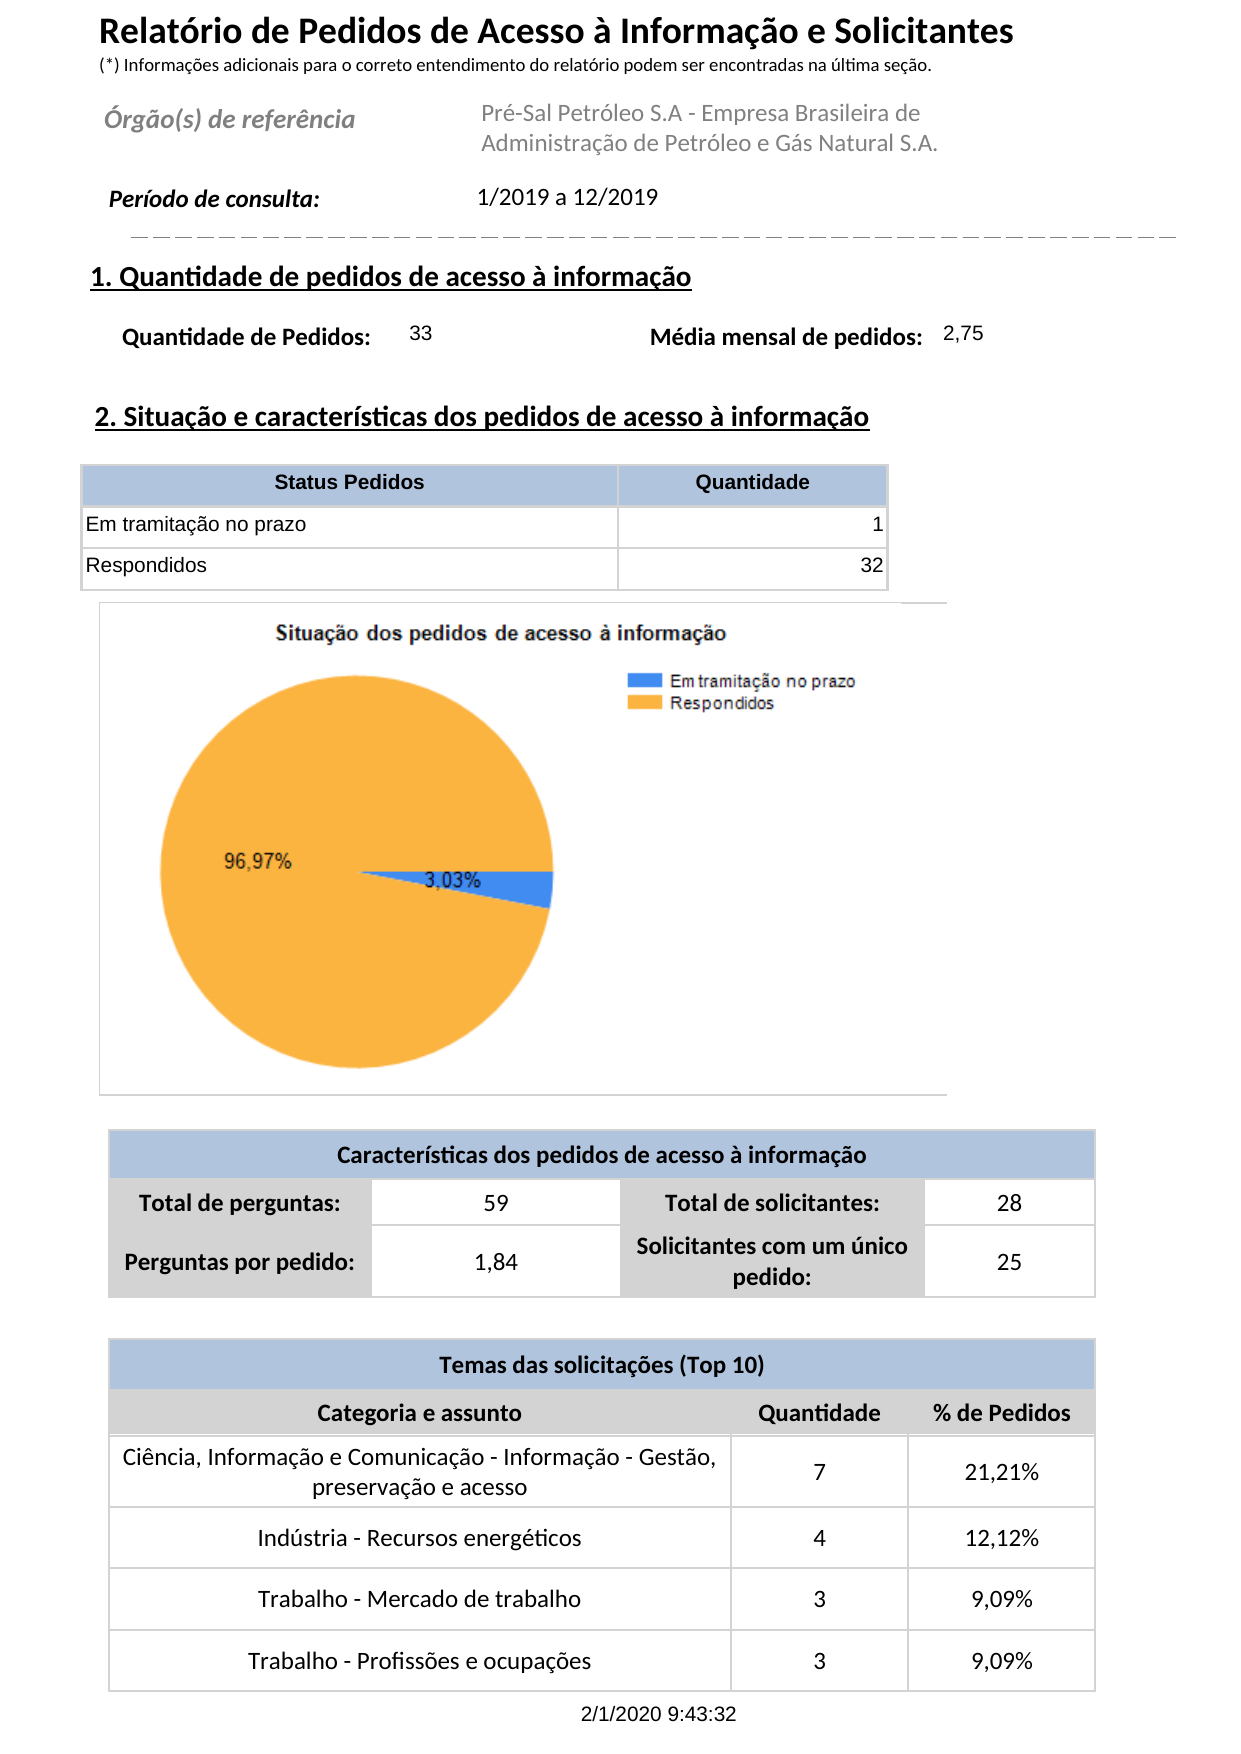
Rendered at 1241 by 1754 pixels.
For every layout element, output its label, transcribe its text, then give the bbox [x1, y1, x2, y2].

table_cell [1122, 1094, 1127, 1128]
table_cell [977, 464, 1118, 591]
table_cell [156, 309, 378, 315]
table_cell [1122, 227, 1127, 237]
table_cell [379, 309, 468, 315]
table_cell Solicitantes com um único pedido: [622, 1226, 923, 1296]
table_cell [1127, 220, 1161, 227]
table_cell [90, 3, 95, 93]
table_cell [1176, 1094, 1189, 1128]
table_cell [1189, 464, 1205, 591]
table_cell [1161, 166, 1171, 177]
table_cell [90, 1338, 95, 1692]
table_cell [379, 166, 468, 177]
table_cell [947, 379, 977, 394]
table_cell [1118, 1338, 1122, 1692]
table_cell [510, 449, 626, 463]
table_cell [136, 238, 140, 254]
table_cell [86, 379, 90, 394]
table_cell [821, 237, 947, 254]
table_cell [821, 162, 947, 166]
table_cell [90, 379, 95, 394]
table_cell [1171, 1338, 1176, 1692]
table_cell [1118, 1094, 1122, 1128]
table_cell [473, 591, 477, 602]
table_cell [626, 1298, 632, 1338]
table_cell [510, 379, 626, 394]
table_cell [127, 591, 131, 602]
table_cell [104, 379, 109, 394]
table_cell [510, 227, 626, 237]
table_cell 1 [619, 508, 886, 547]
table_cell [1176, 237, 1189, 254]
table_cell [731, 220, 821, 227]
table_cell [947, 602, 977, 1094]
table_cell [95, 449, 100, 463]
table_cell [104, 449, 109, 463]
table_cell [510, 309, 626, 315]
table_cell [100, 237, 104, 254]
table_cell [473, 216, 1127, 220]
table_cell [104, 227, 109, 237]
table_cell [118, 379, 122, 394]
table_cell [889, 464, 947, 591]
table_cell [821, 591, 947, 602]
table_cell [156, 1096, 378, 1128]
table_cell [947, 237, 977, 254]
table_cell [127, 1298, 131, 1338]
table_cell [468, 379, 472, 394]
table_cell [1176, 464, 1189, 591]
table_cell [104, 237, 109, 254]
table_cell [1096, 1129, 1118, 1298]
table_cell [977, 1298, 1118, 1338]
table_cell [1189, 1298, 1205, 1338]
table_cell [140, 591, 156, 602]
table_cell [104, 315, 109, 378]
table_cell [140, 166, 156, 177]
table_cell [81, 166, 86, 177]
table_cell [95, 3, 1171, 93]
table_cell [1189, 162, 1205, 166]
table_cell [156, 227, 378, 237]
table_cell [1122, 464, 1127, 591]
table_cell [1118, 379, 1122, 394]
table_cell [1127, 179, 1161, 220]
table_cell [136, 166, 140, 177]
table_cell [95, 1129, 100, 1298]
table_cell [59, 1298, 81, 1338]
table_cell [104, 1298, 109, 1338]
table_cell [90, 449, 95, 463]
table_cell [81, 591, 86, 602]
table_cell [1176, 315, 1189, 378]
table_cell [477, 1096, 510, 1128]
table_cell [95, 315, 100, 378]
table_cell [1122, 1338, 1127, 1692]
table_cell [131, 379, 136, 394]
table_cell [90, 179, 95, 220]
table_cell Trabalho - Profissões e ocupações [110, 1631, 730, 1690]
table_cell [632, 591, 713, 602]
table_cell [947, 220, 977, 227]
table_cell [81, 449, 86, 463]
table_cell [477, 166, 510, 177]
table_cell [95, 179, 100, 220]
table_cell [626, 379, 632, 394]
table_cell 12,12% [909, 1508, 1094, 1567]
table_cell [1161, 591, 1171, 602]
table_header 1. Quantidade de pedidos de acesso à informação [86, 254, 1121, 300]
table_cell [122, 227, 127, 237]
table_cell [1189, 220, 1205, 227]
table_cell [510, 166, 626, 177]
table_cell [156, 166, 378, 177]
table_cell [131, 449, 136, 463]
table_cell [1161, 93, 1171, 162]
table_cell [109, 449, 113, 463]
table_cell [90, 93, 95, 162]
table_cell [468, 179, 472, 220]
table_cell [100, 1129, 104, 1298]
table_cell [1161, 315, 1171, 378]
table_cell [379, 1096, 468, 1128]
table_cell [113, 166, 118, 177]
table_cell [632, 166, 713, 177]
table_cell [95, 166, 100, 177]
table_cell [156, 591, 378, 602]
table_cell [90, 602, 95, 1094]
table_cell [713, 1298, 731, 1338]
table_cell [477, 449, 510, 463]
table_cell [109, 166, 113, 177]
table_cell [136, 227, 140, 237]
table_cell [127, 379, 131, 394]
table_cell [59, 449, 81, 463]
table_cell [477, 220, 510, 227]
table_cell [468, 238, 472, 254]
table_cell [1176, 1129, 1189, 1298]
table_cell [81, 3, 86, 93]
table_cell [1176, 93, 1189, 162]
table_cell [100, 1298, 104, 1338]
table_header 1/2019 a 12/2019 [473, 177, 1127, 216]
table_cell [1171, 379, 1176, 394]
table_cell [1189, 1129, 1205, 1298]
table_cell [86, 1338, 90, 1692]
table_cell [1189, 93, 1205, 162]
table_cell [1189, 179, 1205, 220]
table_cell [940, 315, 1161, 378]
table_cell [81, 254, 86, 308]
table_cell [731, 591, 821, 602]
table_header Quantidade [619, 466, 886, 505]
table_cell [113, 315, 117, 378]
table_cell [821, 227, 947, 237]
table_cell [95, 379, 100, 394]
table_cell [131, 166, 136, 177]
table_cell [626, 220, 632, 227]
table_cell [1189, 254, 1205, 308]
table_cell [59, 1094, 81, 1128]
table_cell [1171, 227, 1176, 237]
table_cell [59, 166, 81, 177]
table_cell [477, 379, 510, 394]
table_cell [86, 394, 90, 448]
table_cell [1127, 379, 1161, 394]
table_cell [113, 237, 118, 254]
table_cell [1189, 1338, 1205, 1692]
table_cell [821, 1096, 947, 1128]
table_cell [95, 602, 99, 1094]
table_cell [468, 591, 472, 602]
table_header 2. Situação e características dos pedidos de acesso à informação [90, 394, 1125, 440]
table_cell [90, 1129, 95, 1298]
table_cell [86, 315, 90, 378]
table_cell [473, 449, 477, 463]
table_cell 3 [732, 1569, 907, 1628]
table_cell [632, 1096, 713, 1128]
table_cell [1171, 1298, 1176, 1338]
table_cell [90, 227, 95, 237]
table_cell [821, 309, 947, 315]
table_cell 9,09% [909, 1631, 1094, 1690]
table_cell [1161, 1338, 1171, 1692]
table_cell [713, 379, 731, 394]
table_cell [86, 1129, 90, 1298]
table_cell [379, 1298, 468, 1338]
table_cell [947, 1094, 977, 1128]
table_cell [95, 93, 100, 162]
table_cell [510, 1096, 626, 1128]
table_cell [100, 591, 104, 602]
table_cell [1171, 394, 1176, 448]
table_cell [977, 1094, 1118, 1128]
table_cell [1171, 464, 1176, 591]
table_cell [1161, 309, 1171, 315]
table_cell [113, 227, 118, 237]
table_cell [1127, 93, 1161, 162]
table_cell [104, 166, 109, 177]
table_cell [86, 93, 90, 162]
table_cell [136, 379, 140, 394]
table_cell [1189, 315, 1205, 378]
table_cell [1189, 394, 1205, 448]
table_cell [95, 1338, 100, 1692]
table_cell [1171, 1129, 1176, 1298]
table_cell [100, 166, 104, 177]
table_cell [1189, 3, 1205, 93]
table_cell [1176, 1298, 1189, 1338]
table_cell [713, 309, 731, 315]
table_cell [90, 166, 95, 177]
table_cell [95, 1094, 100, 1128]
table_cell [122, 449, 127, 463]
table_cell [977, 162, 1118, 166]
table_cell [1161, 254, 1171, 308]
table_cell Em tramitação no prazo [83, 508, 617, 547]
table_cell [127, 449, 131, 463]
table_cell [113, 591, 118, 602]
table_cell [140, 227, 156, 237]
table_cell [1122, 449, 1127, 463]
table_cell [632, 162, 713, 166]
table_cell [104, 591, 109, 602]
table_cell [510, 591, 626, 602]
table_cell [95, 237, 100, 254]
table_cell [118, 449, 122, 463]
table_cell [1176, 591, 1189, 602]
table_cell [902, 604, 947, 1094]
table_cell [977, 591, 1118, 602]
table_cell [109, 591, 113, 602]
table_cell [1176, 379, 1189, 394]
table_cell [1127, 162, 1161, 166]
table_cell [86, 449, 90, 463]
table_cell [1189, 1094, 1205, 1128]
table_cell [109, 1096, 113, 1128]
table_cell Categoria e assunto [110, 1391, 730, 1434]
table_cell [140, 309, 156, 315]
table_cell Indústria - Recursos energéticos [110, 1508, 730, 1567]
table_cell [122, 237, 127, 254]
table_cell [1176, 166, 1189, 177]
table_cell [1161, 379, 1171, 394]
table_cell [109, 1298, 113, 1338]
table_cell [632, 237, 713, 254]
table_cell [468, 1096, 472, 1128]
table_cell [1127, 166, 1161, 177]
table_cell [468, 227, 472, 237]
table_cell [713, 227, 731, 237]
table_cell [473, 166, 477, 177]
table_cell [86, 237, 90, 254]
table_cell [821, 449, 947, 463]
table_cell [1118, 238, 1122, 254]
table_cell [81, 237, 86, 254]
table_cell [136, 1298, 140, 1338]
table_cell 32 [619, 549, 886, 589]
table_cell [127, 1096, 131, 1128]
table_cell [131, 1096, 136, 1128]
table_cell [90, 1094, 95, 1128]
table_cell [118, 227, 122, 237]
table_cell [1176, 220, 1189, 227]
table_header Temas das solicitações (Top 10) [110, 1340, 1094, 1389]
table_header 33 [406, 315, 645, 376]
table_cell [626, 591, 632, 602]
table_cell Perguntas por pedido: [110, 1226, 370, 1296]
table_cell [1118, 1298, 1122, 1338]
table_cell [156, 1298, 378, 1338]
table_cell [1176, 162, 1189, 166]
table_cell 7 [732, 1437, 907, 1506]
table_cell [140, 1298, 156, 1338]
table_cell [977, 237, 1118, 254]
table_cell [1171, 602, 1176, 1094]
table_cell [731, 162, 821, 166]
table_cell [109, 315, 113, 378]
table_cell [510, 237, 626, 254]
table_cell [118, 1298, 122, 1338]
table_cell 25 [925, 1226, 1094, 1296]
table_cell [1176, 3, 1189, 93]
table_cell [127, 227, 131, 237]
table_cell [86, 591, 90, 602]
table_cell [731, 309, 821, 315]
table_cell [95, 227, 100, 237]
table_cell [977, 227, 1118, 237]
table_cell [632, 227, 713, 237]
table_cell [1127, 1338, 1161, 1692]
table_cell [1176, 602, 1189, 1094]
table_cell [1189, 591, 1205, 602]
table_cell [113, 379, 118, 394]
table_cell [127, 166, 131, 177]
table_cell [81, 1094, 86, 1128]
table_cell [1189, 449, 1205, 463]
table_cell [731, 237, 821, 254]
table_cell [977, 220, 1118, 227]
table_cell [379, 449, 468, 463]
table_cell [1176, 227, 1189, 237]
table_cell [1171, 179, 1176, 220]
table_cell [731, 379, 821, 394]
table_cell [100, 93, 477, 166]
table_header Período de consulta: [104, 179, 404, 218]
table_cell [122, 591, 127, 602]
table_cell [477, 237, 510, 254]
table_cell [131, 1298, 136, 1338]
table_cell [122, 1298, 127, 1338]
table_cell [1176, 394, 1189, 448]
table_cell 9,09% [909, 1569, 1094, 1628]
table_cell [731, 227, 821, 237]
table_cell [131, 227, 136, 237]
table_cell [59, 179, 81, 220]
table_cell [122, 379, 127, 394]
table_cell [1127, 237, 1161, 254]
table_cell [1127, 591, 1161, 602]
table_cell [81, 602, 86, 1094]
table_cell [1118, 464, 1122, 591]
table_cell [1161, 464, 1171, 591]
table_header Relatório de Pedidos de Acesso à Informação e Solicitantes (*) Informações adicionais para o correto entendimento do relatório podem ser encontradas na última seção. [95, 3, 1138, 85]
table_cell [1118, 227, 1122, 237]
table_cell [1127, 227, 1161, 237]
table_cell 4 [732, 1508, 907, 1567]
table_cell [86, 1094, 90, 1128]
table_header Status Pedidos [83, 466, 617, 505]
table_cell [1161, 227, 1171, 237]
table_cell [1118, 166, 1122, 177]
table_cell [947, 591, 977, 602]
table_cell [977, 166, 1118, 177]
table_cell [1161, 179, 1171, 220]
table_cell [118, 166, 122, 177]
table_cell [1161, 449, 1171, 463]
table_cell [118, 237, 122, 254]
table_cell [90, 315, 95, 378]
table_cell [59, 237, 81, 254]
table_cell [127, 237, 131, 254]
table_header Características dos pedidos de acesso à informação [110, 1131, 1094, 1178]
table_cell [1171, 449, 1176, 463]
table_cell [81, 93, 86, 162]
table_cell [113, 449, 118, 463]
table_cell [100, 227, 104, 237]
table_cell [122, 1096, 127, 1128]
table_cell [1118, 591, 1122, 602]
table_cell [626, 237, 632, 254]
table_cell [473, 237, 477, 254]
table_cell [379, 237, 468, 254]
table_cell [1122, 1298, 1127, 1338]
table_cell [59, 254, 81, 308]
table_cell [468, 166, 472, 177]
table_cell [136, 591, 140, 602]
table_cell [713, 237, 731, 254]
table_cell [1127, 464, 1161, 591]
table_cell [95, 591, 100, 602]
table_cell [1176, 179, 1189, 220]
table_cell [113, 1298, 118, 1338]
table_cell [156, 237, 378, 254]
table_cell [632, 379, 713, 394]
table_header Pré-Sal Petróleo S.A - Empresa Brasileira de Administração de Petróleo e Gás Natural S.A. [477, 93, 977, 162]
table_cell [59, 93, 81, 162]
table_cell [81, 394, 86, 448]
table_cell 21,21% [909, 1437, 1094, 1506]
table_cell [1161, 1129, 1171, 1298]
table_cell 59 [372, 1180, 620, 1224]
table_cell [140, 1096, 156, 1128]
table_cell [86, 166, 90, 177]
table_cell [1161, 238, 1171, 254]
table_cell [510, 162, 626, 166]
table_cell [109, 379, 113, 394]
table_cell [131, 591, 136, 602]
table_cell [1122, 93, 1127, 162]
table_cell [81, 1298, 86, 1338]
table_cell [1176, 309, 1189, 315]
table_cell [713, 449, 731, 463]
table_cell [59, 227, 81, 237]
table_cell [731, 1298, 821, 1338]
table_cell [713, 162, 731, 166]
table_cell [632, 309, 713, 315]
table_cell [510, 1298, 626, 1338]
table_cell [473, 227, 477, 237]
table_cell [731, 166, 821, 177]
table_cell [1127, 1129, 1161, 1298]
table_cell [1171, 238, 1176, 254]
table_cell [731, 1096, 821, 1128]
table_cell [821, 379, 947, 394]
table_cell [1171, 1094, 1176, 1128]
table_cell [100, 1338, 104, 1692]
table_cell 1,84 [372, 1226, 620, 1296]
table_cell [1127, 1298, 1161, 1338]
table_cell [977, 602, 1118, 1094]
table_cell [136, 449, 140, 463]
table_cell [90, 591, 95, 602]
table_cell [1122, 602, 1127, 1094]
table_cell [140, 449, 156, 463]
table_cell [95, 1298, 100, 1338]
table_cell [59, 3, 81, 93]
table_cell [477, 1298, 510, 1338]
table_cell [977, 379, 1118, 394]
table_cell [477, 591, 510, 602]
table_cell [1127, 309, 1161, 315]
table_cell Total de perguntas: [110, 1180, 370, 1224]
table_cell [104, 1338, 108, 1692]
table_cell [59, 162, 81, 166]
table_cell [731, 449, 821, 463]
table_cell [90, 1298, 95, 1338]
table_cell [1161, 162, 1171, 166]
table_cell [1118, 93, 1122, 162]
table_cell [1189, 227, 1205, 237]
table_cell [118, 1096, 122, 1128]
table_cell Respondidos [83, 549, 617, 589]
table_cell [59, 1129, 81, 1298]
table_cell [81, 1129, 86, 1298]
table_cell [1171, 166, 1176, 177]
table_cell [86, 254, 1161, 308]
table_cell [104, 1129, 108, 1298]
table_cell [713, 166, 731, 177]
table_cell [100, 179, 104, 220]
table_cell [1161, 1298, 1171, 1338]
table_cell [1118, 449, 1122, 463]
table_cell [626, 227, 632, 237]
table_cell [1189, 379, 1205, 394]
table_cell [821, 1298, 947, 1338]
table_cell 3 [732, 1631, 907, 1690]
table_cell [1189, 237, 1205, 254]
table_cell [1171, 315, 1176, 378]
table_cell [100, 1096, 104, 1128]
table_cell [104, 1096, 109, 1128]
table_cell [81, 1338, 86, 1692]
table_cell [1176, 254, 1189, 308]
table_cell [1122, 238, 1127, 254]
table_cell [1118, 602, 1122, 1094]
table_cell [947, 162, 977, 166]
table_cell [156, 379, 378, 394]
table_cell [86, 179, 90, 220]
table_cell [109, 237, 113, 254]
table_cell [59, 1338, 81, 1692]
table_cell [59, 315, 81, 378]
table_cell [81, 227, 86, 237]
table_cell [86, 3, 90, 93]
table_cell [86, 227, 90, 237]
table_cell [100, 379, 104, 394]
table_cell [1189, 602, 1205, 1094]
table_cell [977, 309, 1118, 315]
table_cell [59, 591, 81, 602]
table_cell [632, 220, 713, 227]
table_cell [100, 449, 104, 463]
table_cell [379, 379, 468, 394]
table_cell [713, 220, 731, 227]
table_cell [86, 1298, 90, 1338]
table_cell [626, 166, 632, 177]
table_cell [632, 449, 713, 463]
table_cell [468, 449, 472, 463]
table_cell Total de solicitantes: [622, 1180, 923, 1224]
table_cell [1122, 379, 1127, 394]
table_cell [1118, 1129, 1122, 1298]
table_cell [477, 309, 510, 315]
table_cell [59, 602, 81, 1094]
table_cell [1189, 309, 1205, 315]
table_cell [477, 162, 510, 166]
table_cell Ciência, Informação e Comunicação - Informação - Gestão, preservação e acesso [110, 1437, 730, 1506]
table_cell % de Pedidos [909, 1391, 1094, 1434]
table_cell [1189, 166, 1205, 177]
table_cell [118, 591, 122, 602]
table_cell [1127, 602, 1161, 1094]
table_cell [81, 179, 86, 220]
table_cell [131, 238, 136, 254]
table_cell [947, 449, 977, 463]
table_cell [1171, 254, 1176, 308]
table_cell 28 [925, 1180, 1094, 1224]
table_cell [379, 227, 468, 237]
table_cell Quantidade [732, 1391, 907, 1434]
table_cell [59, 394, 81, 448]
table_header 2,75 [940, 315, 1146, 376]
table_cell [59, 379, 81, 394]
table_cell [140, 237, 156, 254]
table_cell [626, 1096, 632, 1128]
table_cell [713, 1096, 731, 1128]
table_cell [468, 1298, 472, 1338]
table_cell [1171, 3, 1176, 93]
table_cell [81, 379, 86, 394]
table_cell [713, 591, 731, 602]
table_cell [947, 1298, 977, 1338]
table_cell [113, 1096, 118, 1128]
table_cell [1161, 394, 1171, 448]
table_cell [122, 166, 127, 177]
table_header Quantidade de Pedidos: [119, 317, 404, 376]
table_cell [626, 449, 632, 463]
table_cell [156, 449, 378, 463]
table_cell [104, 179, 468, 227]
table_cell [473, 1298, 477, 1338]
table_cell [81, 315, 86, 378]
table_cell [379, 591, 468, 602]
table_cell [90, 237, 95, 254]
table_cell [1127, 1094, 1161, 1128]
table_cell [947, 227, 977, 237]
table_cell [59, 220, 81, 227]
table_cell [59, 464, 80, 591]
table_cell [632, 1298, 713, 1338]
table_header Órgão(s) de referência [100, 93, 405, 144]
table_cell [510, 220, 626, 227]
table_cell [1176, 449, 1189, 463]
table_cell [821, 166, 947, 177]
table_cell [1122, 1129, 1127, 1298]
table_cell [477, 227, 510, 237]
table_cell [821, 220, 947, 227]
table_cell [136, 1096, 140, 1128]
table_cell [1171, 591, 1176, 602]
table_cell [140, 379, 156, 394]
table_cell [1161, 220, 1171, 227]
table_cell [1127, 449, 1161, 463]
table_cell [1171, 93, 1176, 162]
table_cell [473, 379, 477, 394]
table_cell [100, 315, 104, 378]
table_cell [59, 309, 81, 315]
table_cell [947, 309, 977, 315]
table_cell [977, 93, 1118, 162]
table_cell [947, 464, 977, 591]
table_cell [1161, 1094, 1171, 1128]
table_cell [90, 394, 1161, 448]
table_cell [473, 1096, 477, 1128]
table_cell [1122, 591, 1127, 602]
table_header Média mensal de pedidos: [647, 317, 938, 376]
table_cell [86, 602, 90, 1094]
table_cell [1161, 602, 1171, 1094]
table_cell [1122, 166, 1127, 177]
table_cell Trabalho - Mercado de trabalho [110, 1569, 730, 1628]
table_cell [1176, 1338, 1189, 1692]
table_cell [1096, 1338, 1118, 1692]
table_cell [109, 227, 113, 237]
table_cell [977, 449, 1118, 463]
table_cell [947, 166, 977, 177]
